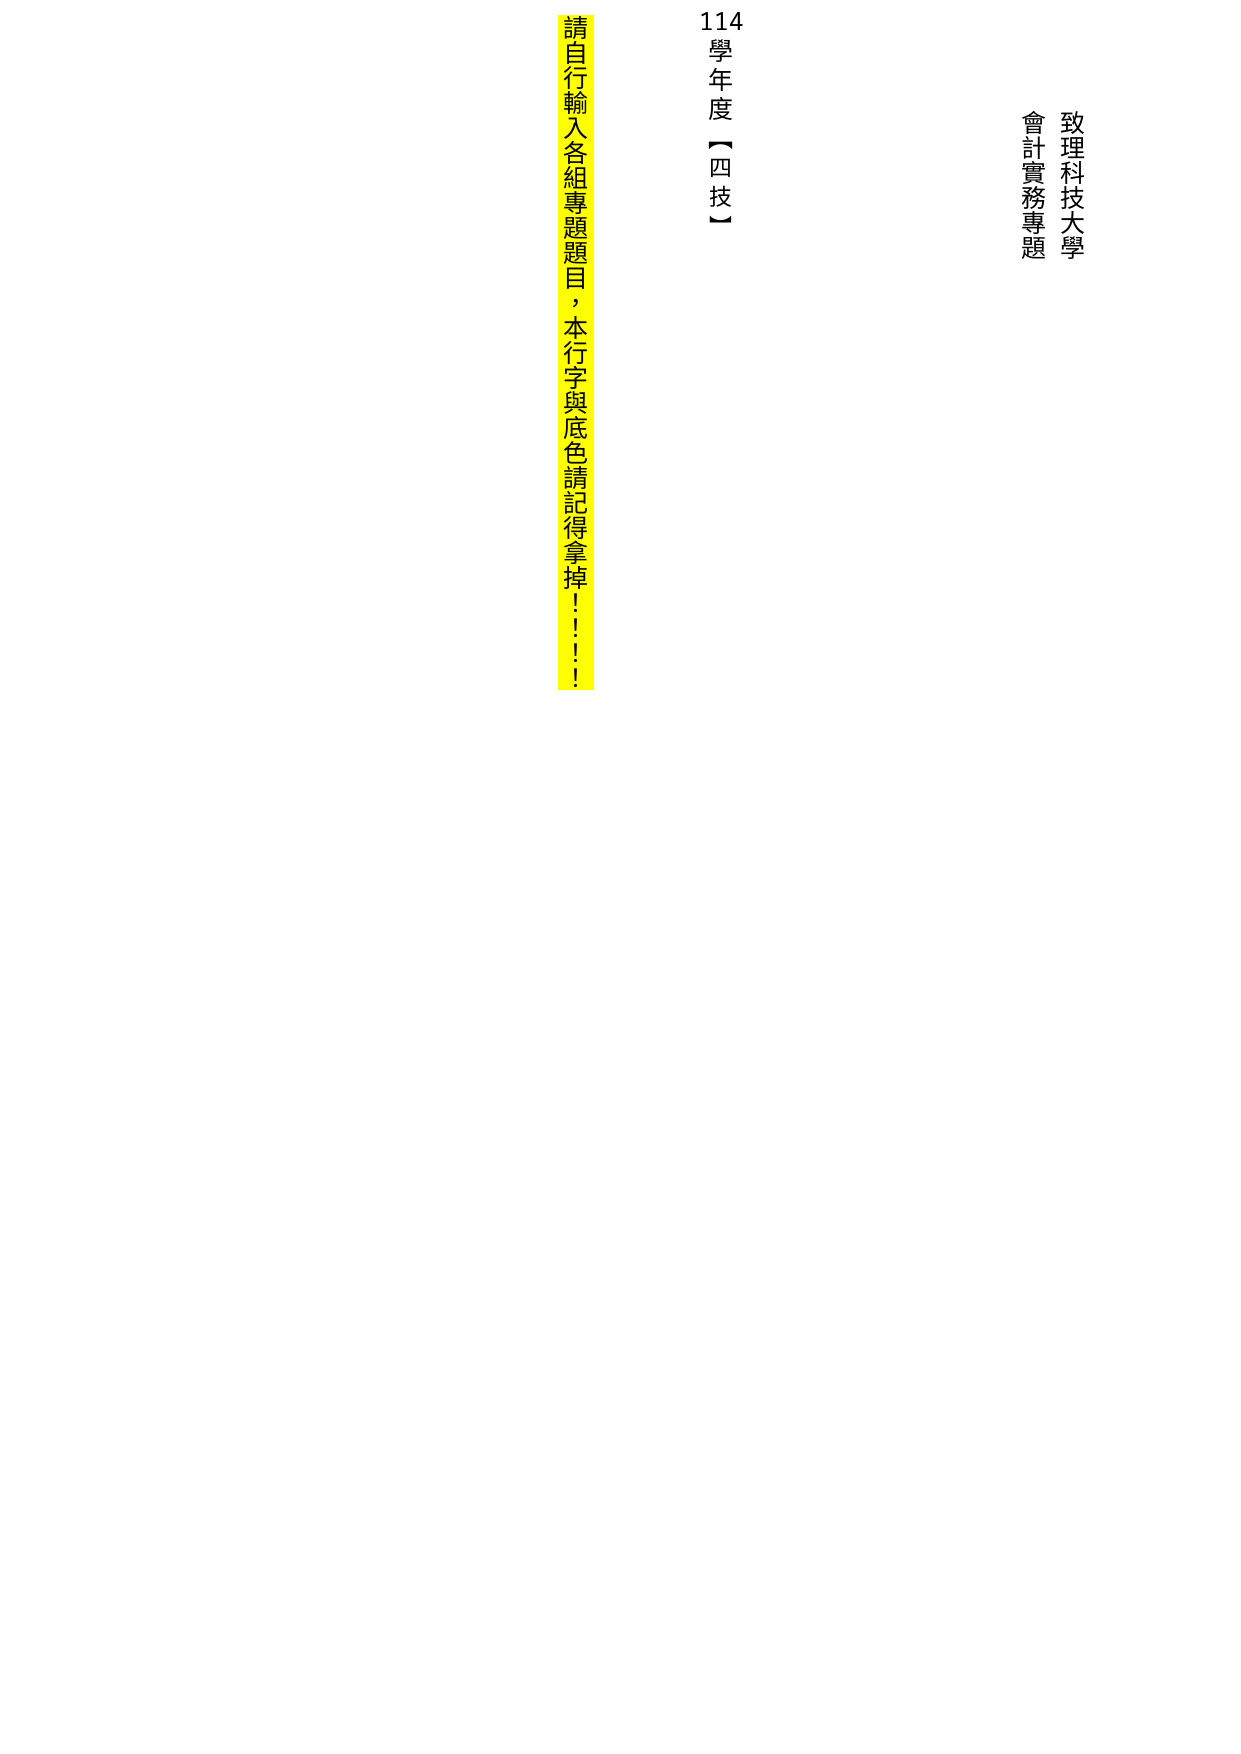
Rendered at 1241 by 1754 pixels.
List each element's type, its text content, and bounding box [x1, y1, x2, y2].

text 四 [601, 153, 878, 182]
text 技 [601, 182, 878, 212]
text ︻ [601, 124, 878, 153]
text 年 [601, 66, 878, 95]
text 學 [601, 37, 878, 66]
text 會計實務專題 [1016, 110, 1052, 371]
text 114 [601, 7, 878, 37]
text 致理科技大學 [1052, 110, 1094, 359]
text 請自行輸入各組專題題目，本行字與底色請記得拿掉！！！！ [558, 15, 594, 1108]
text ︼ [601, 212, 878, 241]
text 度 [601, 95, 878, 124]
